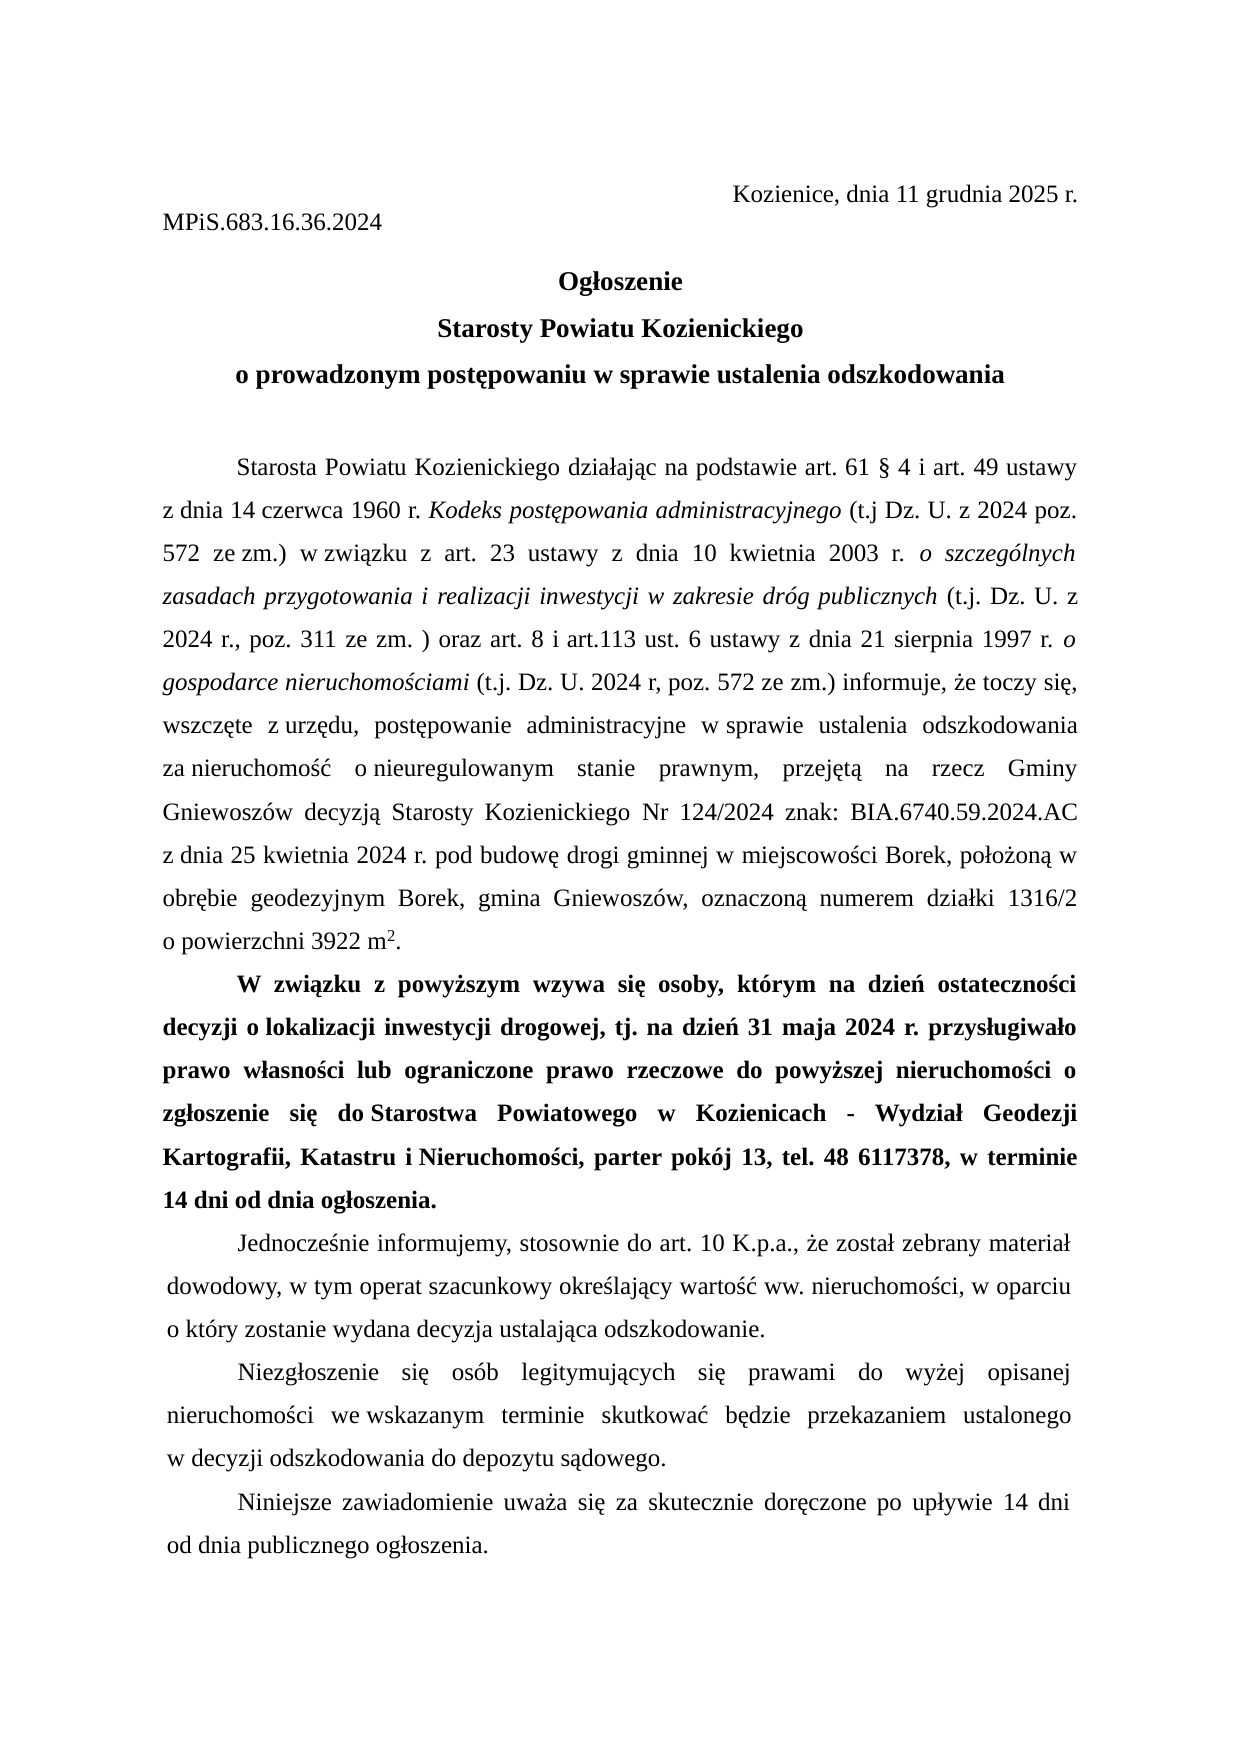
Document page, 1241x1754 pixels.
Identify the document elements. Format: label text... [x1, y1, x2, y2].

text Starosta Powiatu Kozienickiego działając na podstawie art. 61 § 4 i art. 49 ustawy z dnia 14 czerwca 1960 r. Kodeks postępowania administracyjnego (t.j Dz. U. z 2024 poz. 572 ze zm.) w związku z art. 23 ustawy z dnia 10 kwietnia 2003 r. o szczególnych zasadach przygotowania i realizacji inwestycji w zakresie dróg publicznych (t.j. Dz. U. z 2024 r., poz. 311 ze zm. ) oraz art. 8 i art.113 ust. 6 ustawy z dnia 21 sierpnia 1997 r. o gospodarce nieruchomościami (t.j. Dz. U. 2024 r, poz. 572 ze zm.) informuje, że toczy się, wszczęte z urzędu, postępowanie administracyjne w sprawie ustalenia odszkodowania za nieruchomość o nieuregulowanym stanie prawnym, przejętą na rzecz Gminy Gniewoszów decyzją Starosty Kozienickiego Nr 124/2024 znak: BIA.6740.59.2024.AC z dnia 25 kwietnia 2024 r. pod budowę drogi gminnej w miejscowości Borek, położoną w obrębie geodezyjnym Borek, gmina Gniewoszów, oznaczoną numerem działki 1316/2 o powierzchni 3922 m2. [162, 452, 1078, 955]
text MPiS.683.16.36.2024 [162, 207, 1078, 236]
text Niniejsze zawiadomienie uważa się za skutecznie doręczone po upływie 14 dni od dnia publicznego ogłoszenia. [167, 1487, 1072, 1558]
text Ogłoszenie [162, 265, 1078, 296]
text o prowadzonym postępowaniu w sprawie ustalenia odszkodowania [162, 358, 1078, 389]
text W związku z powyższym wzywa się osoby, którym na dzień ostateczności decyzji o lokalizacji inwestycji drogowej, tj. na dzień 31 maja 2024 r. przysługiwało prawo własności lub ograniczone prawo rzeczowe do powyższej nieruchomości o zgłoszenie się do Starostwa Powiatowego w Kozienicach - Wydział Geodezji Kartografii, Katastru i Nieruchomości, parter pokój 13, tel. 48 6117378, w terminie 14 dni od dnia ogłoszenia. [162, 969, 1078, 1213]
text Starosty Powiatu Kozienickiego [162, 312, 1078, 343]
text Kozienice, dnia 11 grudnia 2025 r. [162, 179, 1078, 207]
text Jednocześnie informujemy, stosownie do art. 10 K.p.a., że został zebrany materiał dowodowy, w tym operat szacunkowy określający wartość ww. nieruchomości, w oparciu o który zostanie wydana decyzja ustalająca odszkodowanie. [167, 1228, 1072, 1343]
text Niezgłoszenie się osób legitymujących się prawami do wyżej opisanej nieruchomości we wskazanym terminie skutkować będzie przekazaniem ustalonego w decyzji odszkodowania do depozytu sądowego. [167, 1357, 1072, 1472]
